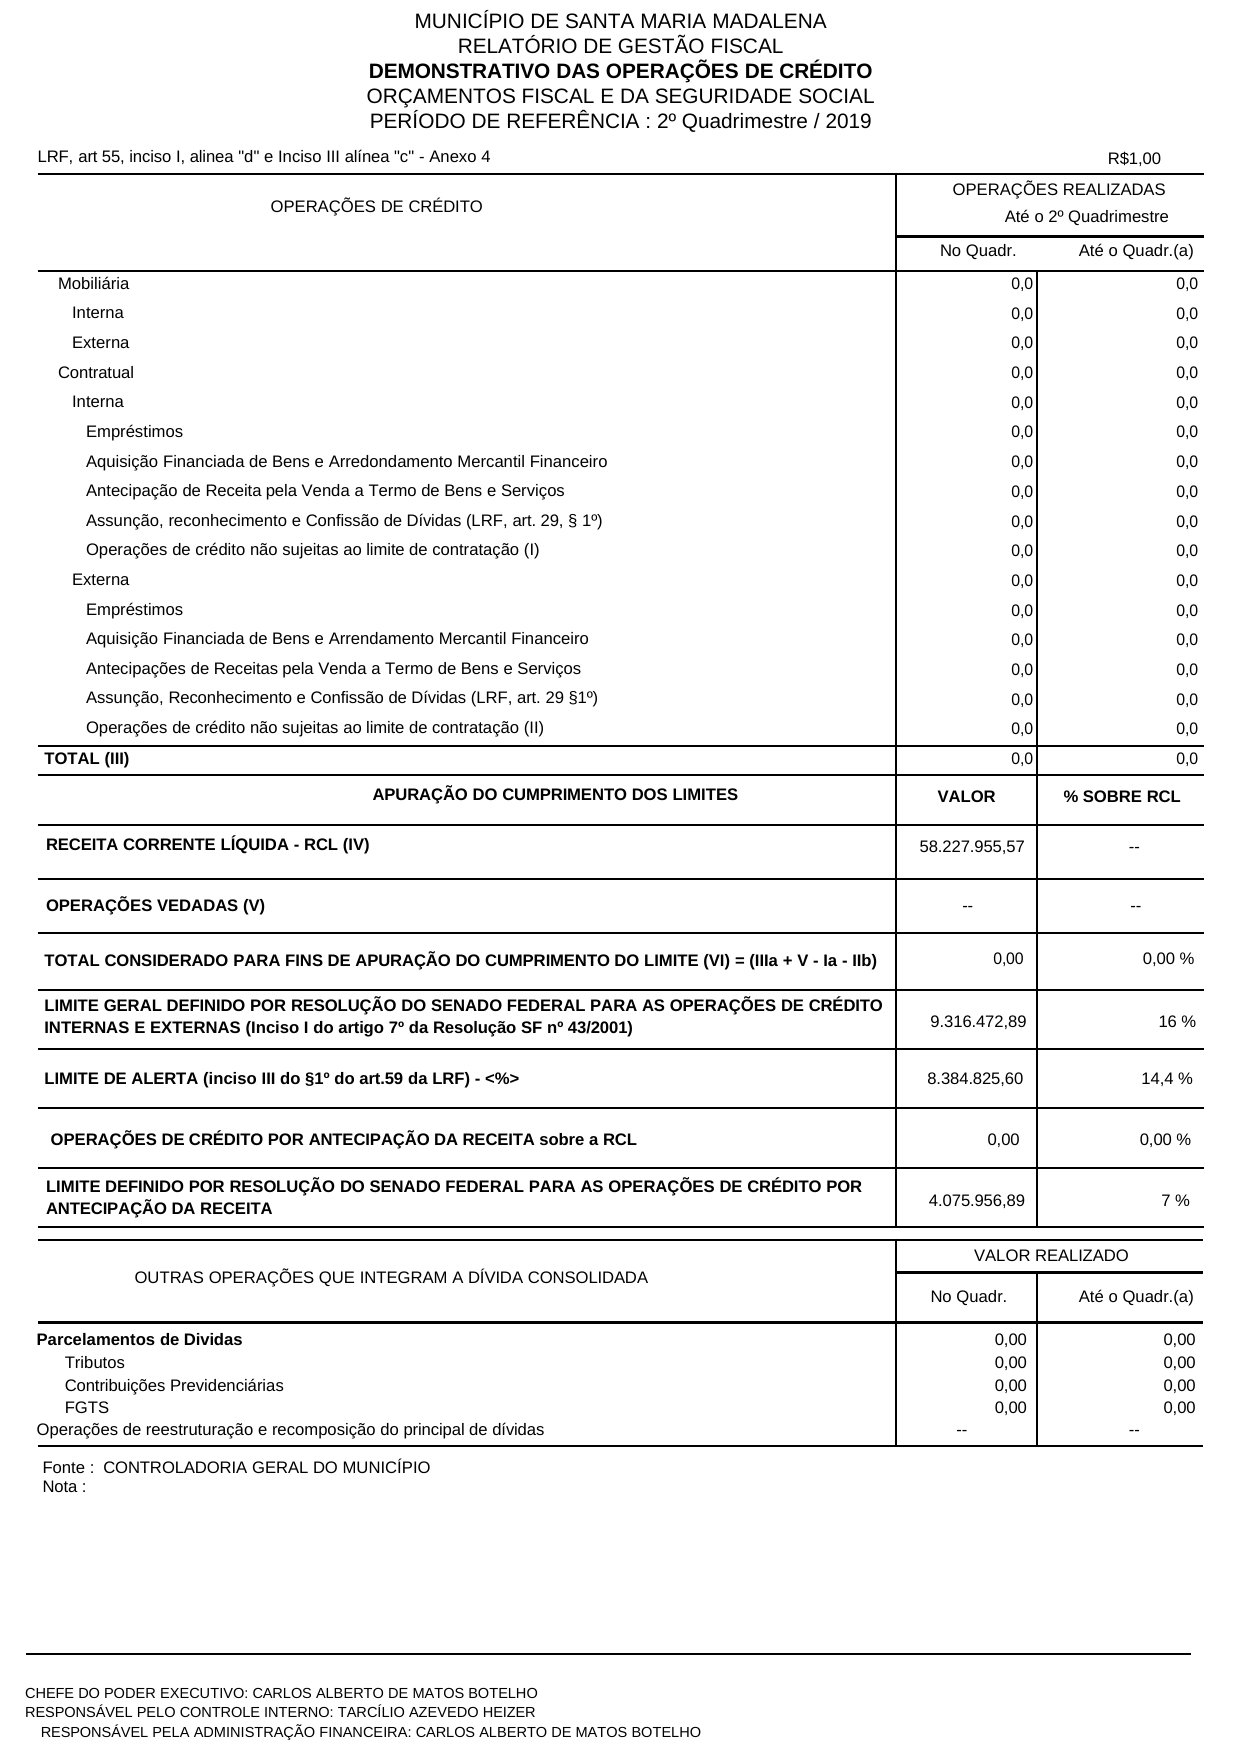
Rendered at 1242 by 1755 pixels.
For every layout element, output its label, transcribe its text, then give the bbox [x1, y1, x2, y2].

table_cell Mobiliária Interna Externa Contratual Interna Empréstimos Aquisição Financiada de Bens e Arredondamento Mercantil Financeiro Antecipação de Receita pela Venda a Termo de Bens e Serviços Assunção, reconhecimento e Confissão de Dívidas (LRF, art. 29, § 1º) Operações de crédito não sujeitas ao limite de contratação (I) Externa Empréstimos Aquisição Financiada de Bens e Arrendamento Mercantil Financeiro Antecipações de Receitas pela Venda a Termo de Bens e Serviços Assunção, Reconhecimento e Confissão de Dívidas (LRF, art. 29 §1º) Operações de crédito não sujeitas ao limite de contratação (II) [38, 272, 895, 745]
table_cell [897, 1375, 981, 1397]
table_header VALOR REALIZADO [897, 1241, 1202, 1271]
table_cell 0,00 [981, 1398, 1036, 1419]
table_cell [981, 1419, 1036, 1445]
text MUNICÍPIO DE SANTA MARIA MADALENA RELATÓRIO DE GESTÃO FISCAL DEMONSTRATIVO DAS OPERAÇÕES DE CRÉDITO ORÇAMENTOS FISCAL E DA SEGURIDADE SOCIAL [366, 9, 875, 108]
table_cell 0,00 [1151, 1375, 1202, 1397]
table_cell [897, 1398, 981, 1419]
table_cell [1038, 1351, 1151, 1375]
table_cell 0,00 [1151, 1351, 1202, 1375]
text Fonte : CONTROLADORIA GERAL DO MUNICÍPIO [42, 1458, 1217, 1477]
table_cell No Quadr. Até o Quadr.(a) [897, 238, 1204, 270]
table_cell 0,0 [1038, 747, 1204, 774]
table_cell Parcelamentos de Dividas [38, 1324, 895, 1351]
subtitle PERÍODO DE REFERÊNCIA : 2º Quadrimestre / 2019 [366, 109, 875, 133]
table_cell Contribuições Previdenciárias [38, 1375, 895, 1397]
table_cell 0,0 [897, 747, 1036, 774]
table_cell -- [1038, 1419, 1151, 1445]
subtitle LRF, art 55, inciso I, alinea "d" e Inciso III alínea "c" - Anexo 4 R$1,00 [37, 146, 1217, 168]
table_header OPERAÇÕES REALIZADAS Até o 2º Quadrimestre [897, 175, 1204, 235]
table_cell 4.075.956,89 [897, 1169, 1036, 1226]
table_cell [1151, 1419, 1202, 1445]
table_cell LIMITE DE ALERTA (inciso III do §1º do art.59 da LRF) - <%> [38, 1050, 895, 1107]
table_cell [897, 1351, 981, 1375]
table_cell OPERAÇÕES DE CRÉDITO POR ANTECIPAÇÃO DA RECEITA sobre a RCL [38, 1109, 895, 1167]
table_cell 0,00 % [1038, 1109, 1204, 1167]
table_cell 8.384.825,60 [897, 1050, 1036, 1107]
table_cell % SOBRE RCL [1038, 776, 1204, 824]
table_cell 0,00 [897, 1109, 1036, 1167]
table_cell 0,00 [1151, 1324, 1202, 1351]
table_cell 0,00 [1151, 1398, 1202, 1419]
table_cell TOTAL CONSIDERADO PARA FINS DE APURAÇÃO DO CUMPRIMENTO DO LIMITE (VI) = (IIIa + V - Ia - IIb) [38, 934, 895, 988]
table_cell RECEITA CORRENTE LÍQUIDA - RCL (IV) [38, 826, 895, 877]
table_cell LIMITE DEFINIDO POR RESOLUÇÃO DO SENADO FEDERAL PARA AS OPERAÇÕES DE CRÉDITO POR ANTECIPAÇÃO DA RECEITA [38, 1169, 895, 1226]
table_cell LIMITE GERAL DEFINIDO POR RESOLUÇÃO DO SENADO FEDERAL PARA AS OPERAÇÕES DE CRÉDITO INTERNAS E EXTERNAS (Inciso I do artigo 7º da Resolução SF nº 43/2001) [38, 991, 895, 1048]
table_cell [1038, 1398, 1151, 1419]
table_cell -- [897, 880, 1036, 932]
table_header OUTRAS OPERAÇÕES QUE INTEGRAM A DÍVIDA CONSOLIDADA [38, 1241, 895, 1321]
table_cell Tributos [38, 1351, 895, 1375]
table_cell 0,00 [981, 1375, 1036, 1397]
table_cell TOTAL (III) [38, 747, 895, 774]
table_cell 7 % [1038, 1169, 1204, 1226]
table_cell 58.227.955,57 [897, 826, 1036, 877]
table_cell No Quadr. [897, 1274, 1036, 1321]
table_cell 0,00 [981, 1351, 1036, 1375]
table_cell [1038, 1324, 1151, 1351]
table_cell 0,00 [981, 1324, 1036, 1351]
table_cell APURAÇÃO DO CUMPRIMENTO DOS LIMITES [38, 776, 895, 824]
text CHEFE DO PODER EXECUTIVO: CARLOS ALBERTO DE MATOS BOTELHO RESPONSÁVEL PELO CONTROLE INTERNO: TARCÍLIO AZEVEDO HEIZER [25, 1685, 553, 1720]
table_cell 14,4 % [1038, 1050, 1204, 1107]
table_cell 9.316.472,89 [897, 991, 1036, 1048]
table_cell 16 % [1038, 991, 1204, 1048]
table_cell -- [897, 1419, 981, 1445]
table_cell [897, 1324, 981, 1351]
table_cell 0,00 [897, 934, 1036, 988]
table_header OPERAÇÕES DE CRÉDITO [38, 175, 895, 270]
table_cell Operações de reestruturação e recomposição do principal de dívidas [38, 1419, 895, 1445]
table_cell -- [1038, 826, 1204, 877]
table_cell FGTS [38, 1398, 895, 1419]
text Nota : [42, 1477, 1217, 1496]
table_cell VALOR [897, 776, 1036, 824]
table_cell 0,0 0,0 0,0 0,0 0,0 0,0 0,0 0,0 0,0 0,0 0,0 0,0 0,0 0,0 0,0 0,0 [1038, 272, 1204, 745]
table_cell Até o Quadr.(a) [1038, 1274, 1202, 1321]
table_cell OPERAÇÕES VEDADAS (V) [38, 880, 895, 932]
table_cell 0,00 % [1038, 934, 1204, 988]
table_cell [1038, 1375, 1151, 1397]
text RESPONSÁVEL PELA ADMINISTRAÇÃO FINANCEIRA: CARLOS ALBERTO DE MATOS BOTELHO [41, 1723, 1217, 1740]
table_cell -- [1038, 880, 1204, 932]
table_cell 0,0 0,0 0,0 0,0 0,0 0,0 0,0 0,0 0,0 0,0 0,0 0,0 0,0 0,0 0,0 0,0 [897, 272, 1036, 745]
